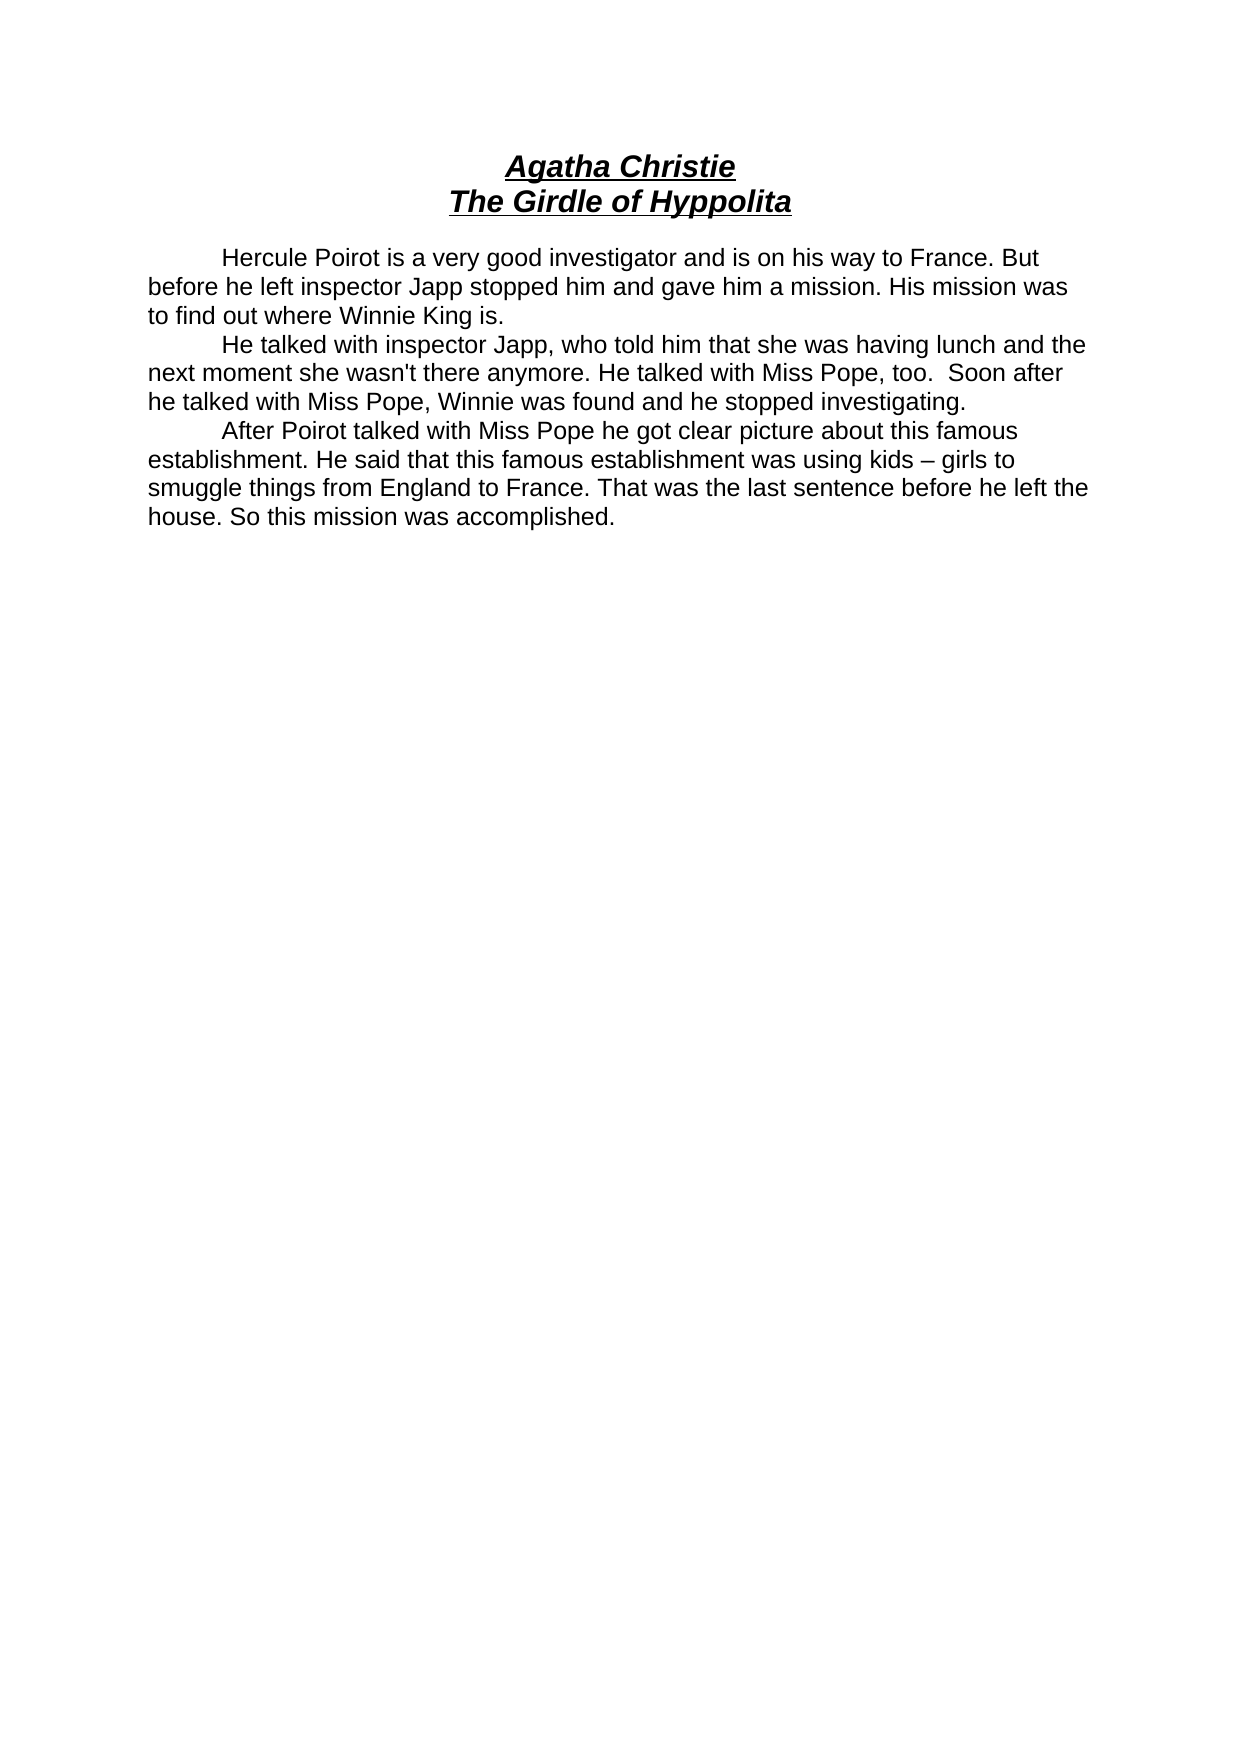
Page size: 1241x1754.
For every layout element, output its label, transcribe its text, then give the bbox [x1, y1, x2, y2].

text Agatha Christie [148, 148, 1093, 183]
text He talked with inspector Japp, who told him that she was having lunch and the next moment she wasn't there anymore. He talked with Miss Pope, too. Soon after he talked with Miss Pope, Winnie was found and he stopped investigating. [148, 330, 1093, 416]
text The Girdle of Hyppolita [148, 183, 1093, 219]
text Hercule Poirot is a very good investigator and is on his way to France. But before he left inspector Japp stopped him and gave him a mission. His mission was to find out where Winnie King is. [148, 243, 1093, 330]
text After Poirot talked with Miss Pope he got clear picture about this famous establishment. He said that this famous establishment was using kids – girls to smuggle things from England to France. That was the last sentence before he left the house. So this mission was accomplished. [148, 416, 1093, 531]
